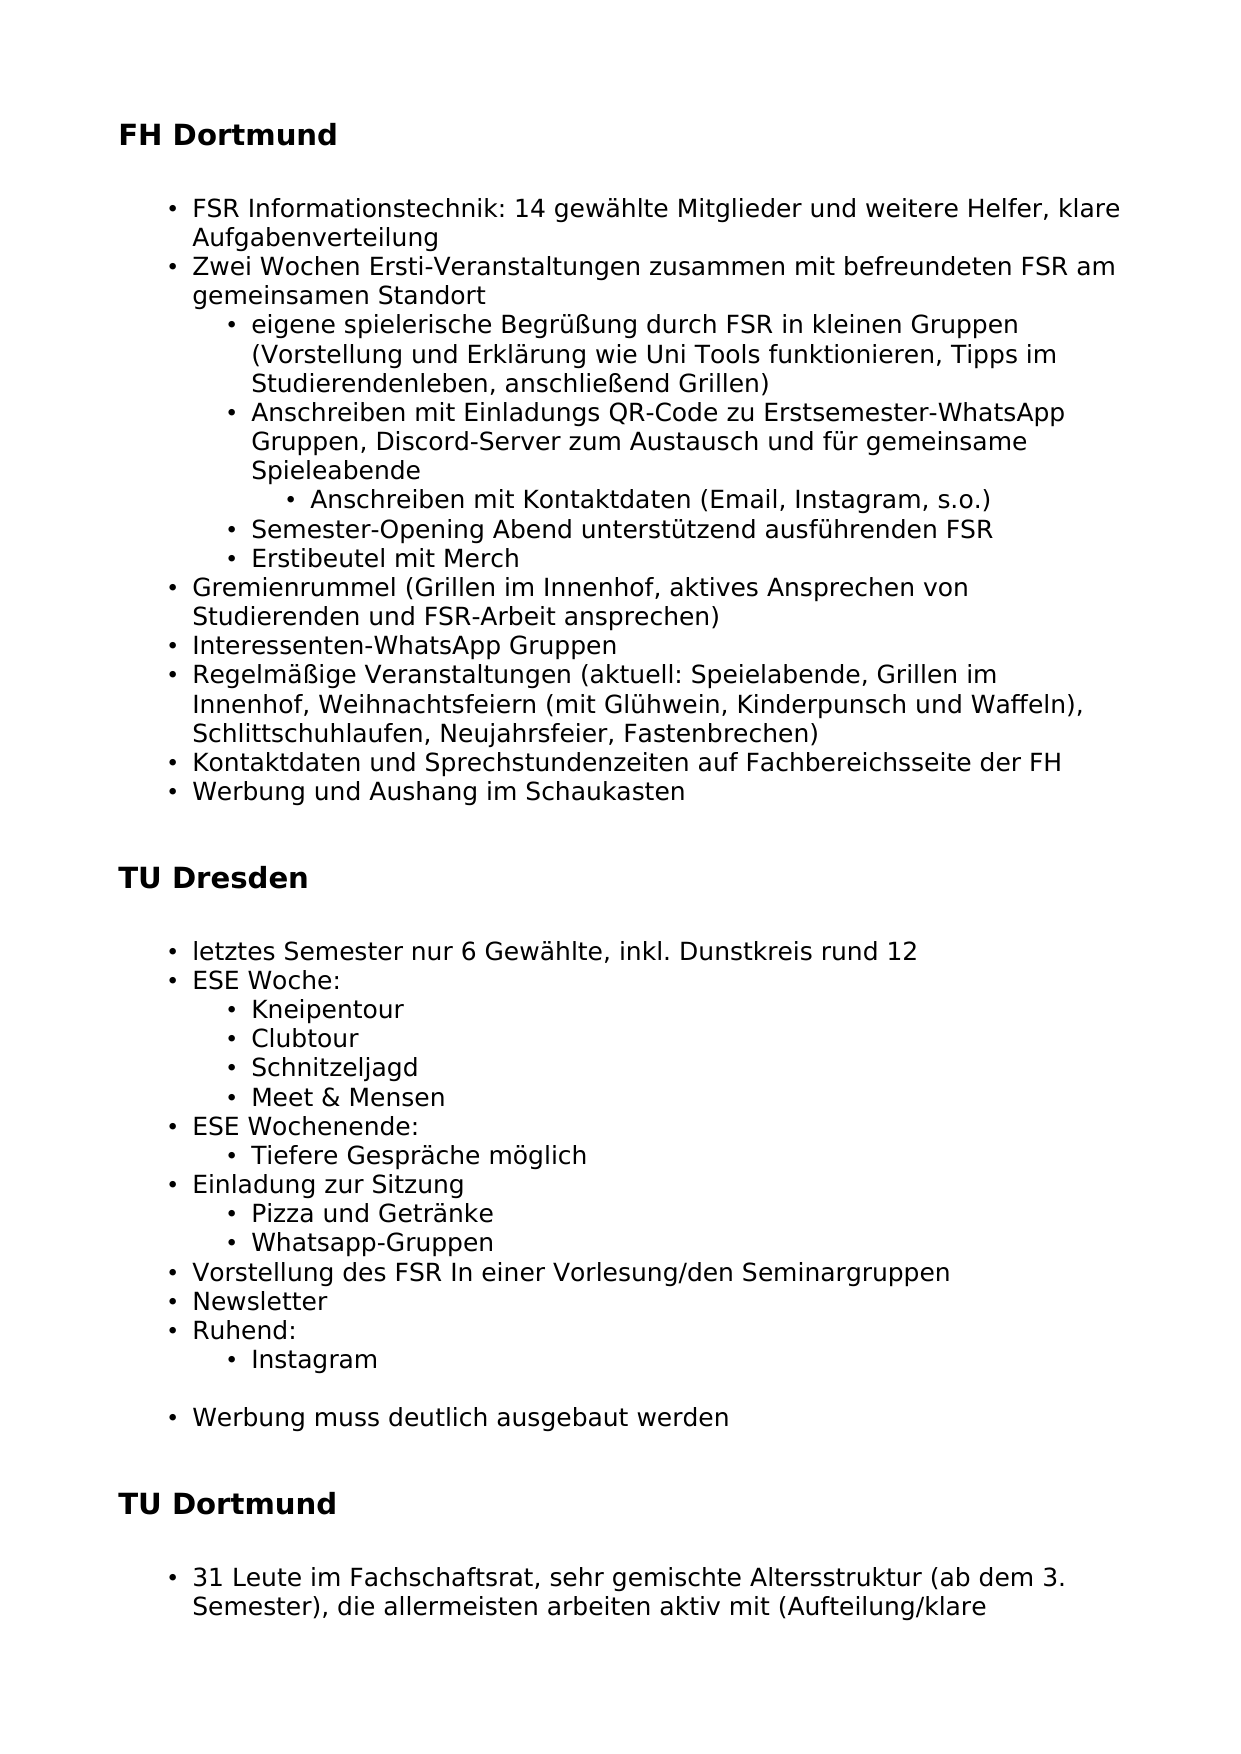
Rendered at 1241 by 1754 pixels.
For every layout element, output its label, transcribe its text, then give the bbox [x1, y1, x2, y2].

list Clubtour [236, 1024, 1122, 1054]
list Whatsapp-Gruppen [236, 1229, 1122, 1258]
list Regelmäßige Veranstaltungen (aktuell: Speielabende, Grillen im Innenhof, Weihnachtsfeiern (mit Glühwein, Kinderpunsch und Waffeln), Schlittschuhlaufen, Neujahrsfeier, Fastenbrechen) [177, 661, 1122, 748]
list Semester-Opening Abend unterstützend ausführenden FSR [236, 515, 1122, 544]
list letztes Semester nur 6 Gewählte, inkl. Dunstkreis rund 12 [177, 937, 1122, 966]
list Schnitzeljagd [236, 1054, 1122, 1083]
subtitle TU Dortmund [118, 1487, 1122, 1521]
list Kontaktdaten und Sprechstundenzeiten auf Fachbereichsseite der FH [177, 748, 1122, 777]
list eigene spielerische Begrüßung durch FSR in kleinen Gruppen (Vorstellung und Erklärung wie Uni Tools funktionieren, Tipps im Studierendenleben, anschließend Grillen) [236, 311, 1122, 398]
list Anschreiben mit Kontaktdaten (Email, Instagram, s.o.) [295, 486, 1122, 515]
list Anschreiben mit Einladungs QR-Code zu Erstsemester-WhatsApp Gruppen, Discord-Server zum Austausch und für gemeinsame Spieleabende [236, 398, 1122, 486]
list Tiefere Gespräche möglich [236, 1141, 1122, 1170]
list FSR Informationstechnik: 14 gewählte Mitglieder und weitere Helfer, klare Aufgabenverteilung [177, 194, 1122, 252]
list Meet & Mensen [236, 1083, 1122, 1112]
list ESE Woche: [177, 966, 1122, 995]
list Pizza und Getränke [236, 1199, 1122, 1229]
list Einladung zur Sitzung [177, 1170, 1122, 1199]
list Gremienrummel (Grillen im Innenhof, aktives Ansprechen von Studierenden und FSR-Arbeit ansprechen) [177, 573, 1122, 632]
list Ruhend: [177, 1316, 1122, 1345]
list 31 Leute im Fachschaftsrat, sehr gemischte Altersstruktur (ab dem 3. Semester), die allermeisten arbeiten aktiv mit (Aufteilung/klare [177, 1563, 1122, 1622]
list Werbung muss deutlich ausgebaut werden [177, 1404, 1122, 1433]
list Werbung und Aushang im Schaukasten [177, 777, 1122, 807]
list Erstibeutel mit Merch [236, 544, 1122, 573]
list Kneipentour [236, 995, 1122, 1024]
list Vorstellung des FSR In einer Vorlesung/den Seminargruppen [177, 1258, 1122, 1287]
list Newsletter [177, 1287, 1122, 1316]
list Interessenten-WhatsApp Gruppen [177, 632, 1122, 661]
subtitle FH Dortmund [118, 118, 1122, 152]
list ESE Wochenende: [177, 1112, 1122, 1141]
subtitle TU Dresden [118, 861, 1122, 895]
list Zwei Wochen Ersti-Veranstaltungen zusammen mit befreundeten FSR am gemeinsamen Standort [177, 252, 1122, 311]
list Instagram [236, 1345, 1122, 1404]
